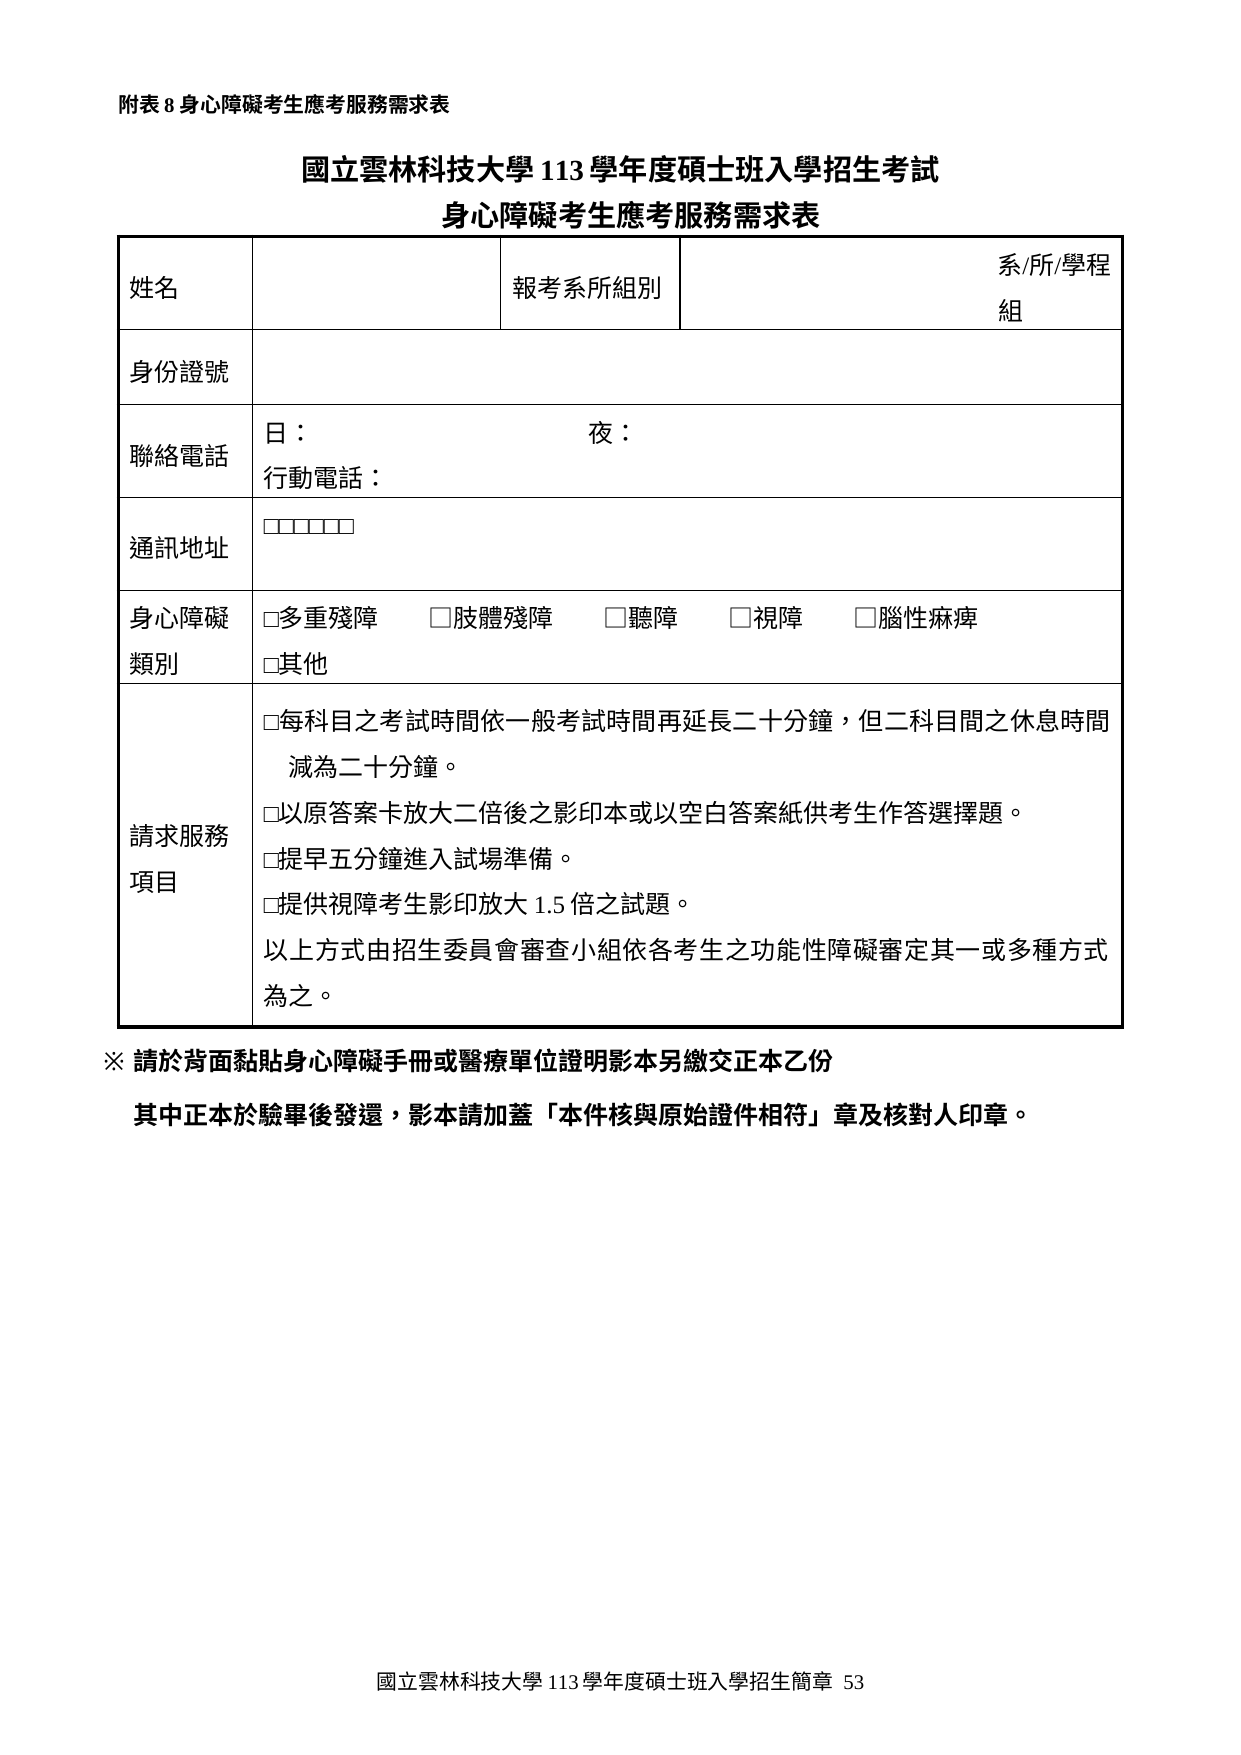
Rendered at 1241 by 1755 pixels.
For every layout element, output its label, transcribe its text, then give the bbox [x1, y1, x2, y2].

subtitle 附表8 身心障礙考生應考服務需求表 [118, 89, 1122, 119]
table_cell □多重殘障 □肢體殘障 □聽障 □視障 □腦性痳痺 □其他 [571, 591, 616, 619]
table_cell [534, 498, 708, 571]
list 請於背面黏貼身心障礙手冊或醫療單位證明影本另繳交正本乙份 [811, 1041, 831, 1069]
list 請於背面黏貼身心障礙手冊或醫療單位證明影本另繳交正本乙份 [684, 1041, 787, 1077]
table_cell □□□□□□ [253, 498, 595, 590]
table_cell □每科目之考試時間依一般考試時間再延長二十分鐘，但二科目間之休息時間減為二十分鐘。 □以原答案卡放大二倍後之影印本或以空白答案紙供考生作答選擇題。 □提早五分鐘進入試場準備。 □提供視障考生影印放大1.5倍之試題。 以上方式由招生委員會審查小組依各考生之功能性障礙審定其一或多種方式為之。 [464, 902, 581, 1025]
list 請於背面黏貼身心障礙手冊或醫療單位證明影本另繳交正本乙份 [596, 1041, 644, 1064]
table_cell [253, 330, 1121, 404]
table_header [253, 238, 500, 329]
list 請於背面黏貼身心障礙手冊或醫療單位證明影本另繳交正本乙份 [103, 1041, 382, 1077]
table_cell □每科目之考試時間依一般考試時間再延長二十分鐘，但二科目間之休息時間減為二十分鐘。 □以原答案卡放大二倍後之影印本或以空白答案紙供考生作答選擇題。 □提早五分鐘進入試場準備。 □提供視障考生影印放大1.5倍之試題。 以上方式由招生委員會審查小組依各考生之功能性障礙審定其一或多種方式為之。 [661, 684, 769, 761]
list 請於背面黏貼身心障礙手冊或醫療單位證明影本另繳交正本乙份 [860, 1041, 1122, 1077]
table_cell □多重殘障 □肢體殘障 □聽障 □視障 □腦性痳痺 □其他 [253, 591, 392, 682]
table_cell 日： 夜： 行動電話： [253, 405, 1121, 497]
list 請於背面黏貼身心障礙手冊或醫療單位證明影本另繳交正本乙份 [564, 1051, 604, 1077]
table_cell 通訊地址 [120, 498, 252, 590]
text 身心障礙考生應考服務需求表 [124, 192, 1138, 234]
list 請於背面黏貼身心障礙手冊或醫療單位證明影本另繳交正本乙份 [455, 1041, 558, 1077]
table_cell □多重殘障 □肢體殘障 □聽障 □視障 □腦性痳痺 □其他 [801, 591, 834, 682]
table_header 姓名 [120, 238, 252, 329]
table_cell [646, 498, 1121, 590]
table_cell □每科目之考試時間依一般考試時間再延長二十分鐘，但二科目間之休息時間減為二十分鐘。 □以原答案卡放大二倍後之影印本或以空白答案紙供考生作答選擇題。 □提早五分鐘進入試場準備。 □提供視障考生影印放大1.5倍之試題。 以上方式由招生委員會審查小組依各考生之功能性障礙審定其一或多種方式為之。 [356, 894, 498, 1025]
table_cell □每科目之考試時間依一般考試時間再延長二十分鐘，但二科目間之休息時間減為二十分鐘。 □以原答案卡放大二倍後之影印本或以空白答案紙供考生作答選擇題。 □提早五分鐘進入試場準備。 □提供視障考生影印放大1.5倍之試題。 以上方式由招生委員會審查小組依各考生之功能性障礙審定其一或多種方式為之。 [472, 684, 581, 762]
text 其中正本於驗畢後發還，影本請加蓋「本件核與原始證件相符」章及核對人印章。 [522, 1095, 568, 1125]
list 請於背面黏貼身心障礙手冊或醫療單位證明影本另繳交正本乙份 [646, 1057, 678, 1077]
table_cell □每科目之考試時間依一般考試時間再延長二十分鐘，但二科目間之休息時間減為二十分鐘。 □以原答案卡放大二倍後之影印本或以空白答案紙供考生作答選擇題。 □提早五分鐘進入試場準備。 □提供視障考生影印放大1.5倍之試題。 以上方式由招生委員會審查小組依各考生之功能性障礙審定其一或多種方式為之。 [701, 770, 972, 892]
table_cell □多重殘障 □肢體殘障 □聽障 □視障 □腦性痳痺 □其他 [611, 591, 671, 682]
table_cell □每科目之考試時間依一般考試時間再延長二十分鐘，但二科目間之休息時間減為二十分鐘。 □以原答案卡放大二倍後之影印本或以空白答案紙供考生作答選擇題。 □提早五分鐘進入試場準備。 □提供視障考生影印放大1.5倍之試題。 以上方式由招生委員會審查小組依各考生之功能性障礙審定其一或多種方式為之。 [269, 771, 540, 892]
text 其中正本於驗畢後發還，影本請加蓋「本件核與原始證件相符」章及核對人印章。 [133, 1095, 427, 1132]
table_cell 請求服務 項目 [120, 684, 252, 1025]
text 其中正本於驗畢後發還，影本請加蓋「本件核與原始證件相符」章及核對人印章。 [674, 1095, 744, 1132]
table_cell □每科目之考試時間依一般考試時間再延長二十分鐘，但二科目間之休息時間減為二十分鐘。 □以原答案卡放大二倍後之影印本或以空白答案紙供考生作答選擇題。 □提早五分鐘進入試場準備。 □提供視障考生影印放大1.5倍之試題。 以上方式由招生委員會審查小組依各考生之功能性障礙審定其一或多種方式為之。 [253, 684, 396, 1025]
text 其中正本於驗畢後發還，影本請加蓋「本件核與原始證件相符」章及核對人印章。 [748, 1095, 796, 1132]
table_cell 身份證號 [120, 330, 252, 404]
table_cell □多重殘障 □肢體殘障 □聽障 □視障 □腦性痳痺 □其他 [661, 591, 786, 682]
table_header 報考系所組別 [501, 238, 679, 329]
table_cell □每科目之考試時間依一般考試時間再延長二十分鐘，但二科目間之休息時間減為二十分鐘。 □以原答案卡放大二倍後之影印本或以空白答案紙供考生作答選擇題。 □提早五分鐘進入試場準備。 □提供視障考生影印放大1.5倍之試題。 以上方式由招生委員會審查小組依各考生之功能性障礙審定其一或多種方式為之。 [661, 905, 778, 1025]
text 其中正本於驗畢後發還，影本請加蓋「本件核與原始證件相符」章及核對人印章。 [445, 1095, 493, 1132]
table_cell 身心障礙 類別 [120, 591, 252, 682]
table_cell □多重殘障 □肢體殘障 □聽障 □視障 □腦性痳痺 □其他 [849, 591, 1121, 682]
table_cell □多重殘障 □肢體殘障 □聽障 □視障 □腦性痳痺 □其他 [407, 591, 441, 682]
table_cell □每科目之考試時間依一般考試時間再延長二十分鐘，但二科目間之休息時間減為二十分鐘。 □以原答案卡放大二倍後之影印本或以空白答案紙供考生作答選擇題。 □提早五分鐘進入試場準備。 □提供視障考生影印放大1.5倍之試題。 以上方式由招生委員會審查小組依各考生之功能性障礙審定其一或多種方式為之。 [326, 684, 1121, 1025]
table_cell □多重殘障 □肢體殘障 □聽障 □視障 □腦性痳痺 □其他 [456, 591, 581, 682]
text 其中正本於驗畢後發還，影本請加蓋「本件核與原始證件相符」章及核對人印章。 [814, 1095, 1122, 1132]
text 國立雲林科技大學113學年度碩士班入學招生考試 [118, 134, 1122, 192]
text 其中正本於驗畢後發還，影本請加蓋「本件核與原始證件相符」章及核對人印章。 [573, 1095, 669, 1132]
table_cell 聯絡電話 [120, 405, 252, 497]
table_header 系/所/學程 組 [681, 238, 1121, 329]
